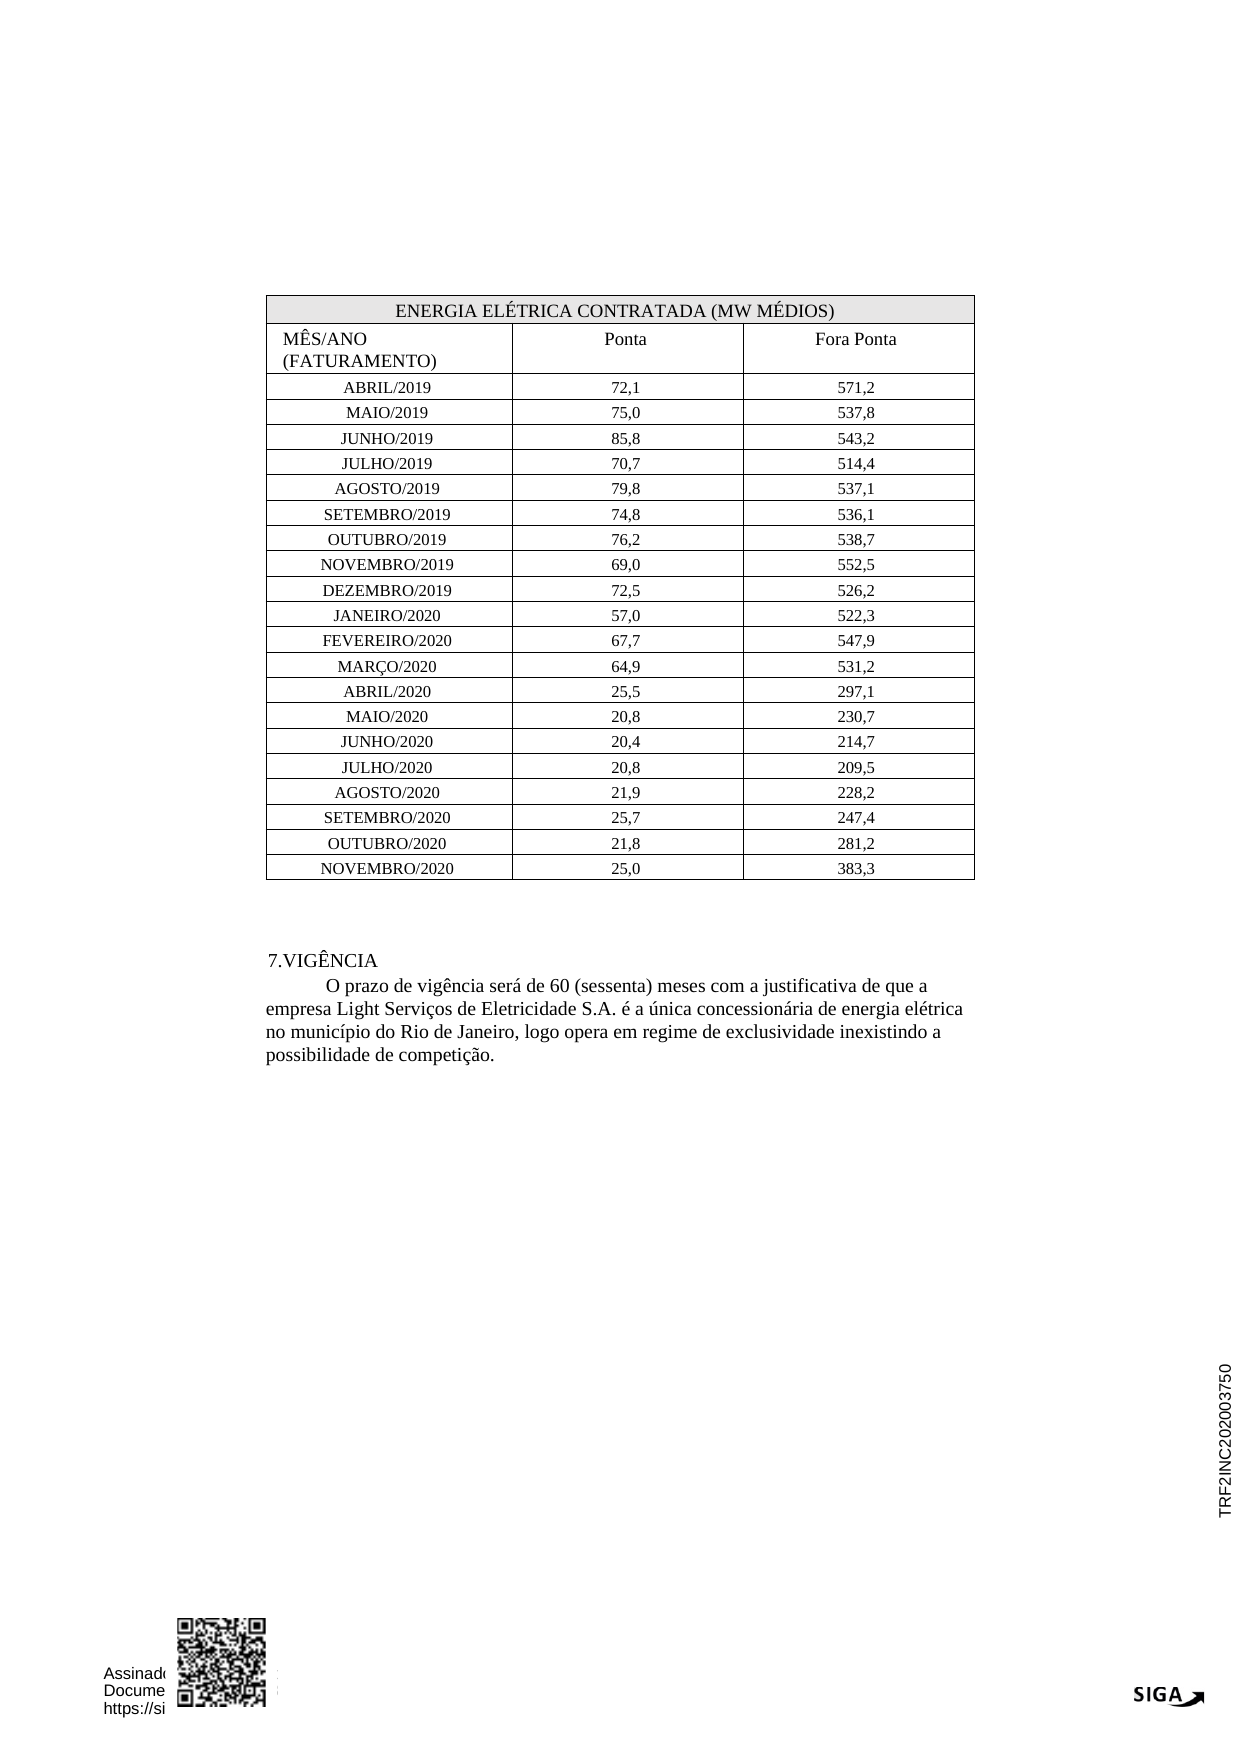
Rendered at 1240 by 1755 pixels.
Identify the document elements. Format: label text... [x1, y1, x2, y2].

table_cell 531,2 [744, 653, 974, 677]
table_cell Ponta [513, 324, 743, 373]
table_cell 247,4 [744, 805, 974, 829]
table_cell 383,3 [744, 855, 974, 879]
table_cell 21,9 [513, 779, 743, 803]
table_cell 20,8 [513, 703, 743, 727]
table_cell JULHO/2019 [267, 450, 512, 474]
table_cell 571,2 [744, 374, 974, 398]
table_cell Fora Ponta [744, 324, 974, 373]
table_cell OUTUBRO/2020 [267, 830, 512, 854]
table_cell 25,7 [513, 805, 743, 829]
table_cell [266, 880, 293, 925]
table_cell 70,7 [513, 450, 743, 474]
table_cell 85,8 [513, 425, 743, 449]
table_cell 67,7 [513, 627, 743, 652]
table_cell AGOSTO/2020 [267, 779, 512, 803]
subtitle VIGÊNCIA [268, 949, 972, 972]
table_header ENERGIA ELÉTRICA CONTRATADA (MW MÉDIOS) [267, 296, 974, 323]
table_cell 543,2 [744, 425, 974, 449]
table_cell 25,0 [513, 855, 743, 879]
table_cell 64,9 [513, 653, 743, 677]
table_cell JUNHO/2019 [267, 425, 512, 449]
table_cell 281,2 [744, 830, 974, 854]
table_cell 537,1 [744, 475, 974, 500]
table_cell 538,7 [744, 526, 974, 550]
text O prazo de vigência será de 60 (sessenta) meses com a justificativa de que a empresa Light Serviços de Eletricidade S.A. é a única concessionária de energia elétrica no município do Rio de Janeiro, logo opera em regime de exclusividade inexistindo a possibilidade de competição. [266, 973, 972, 1066]
table_cell JULHO/2020 [267, 754, 512, 778]
table_cell NOVEMBRO/2020 [267, 855, 512, 879]
table_cell 74,8 [513, 501, 743, 525]
table_cell 209,5 [744, 754, 974, 778]
table_cell FEVEREIRO/2020 [267, 627, 512, 652]
table_cell 537,8 [744, 400, 974, 424]
table_cell 536,1 [744, 501, 974, 525]
table_cell 214,7 [744, 729, 974, 753]
table_cell MAIO/2019 [267, 400, 512, 424]
table_cell SETEMBRO/2019 [267, 501, 512, 525]
table_cell 79,8 [513, 475, 743, 500]
table_cell AGOSTO/2019 [267, 475, 512, 500]
table_cell 514,4 [744, 450, 974, 474]
table_cell 228,2 [744, 779, 974, 803]
table_cell 230,7 [744, 703, 974, 727]
table_cell 69,0 [513, 551, 743, 576]
table_cell 20,8 [513, 754, 743, 778]
table_cell 72,5 [513, 577, 743, 601]
table_cell MAIO/2020 [267, 703, 512, 727]
table_cell 72,1 [513, 374, 743, 398]
table_cell JUNHO/2020 [267, 729, 512, 753]
table_cell 526,2 [744, 577, 974, 601]
table_cell [293, 880, 975, 925]
table_cell 57,0 [513, 602, 743, 626]
table_cell MÊS/ANO (FATURAMENTO) [267, 324, 512, 373]
table_cell 547,9 [744, 627, 974, 652]
table_cell DEZEMBRO/2019 [267, 577, 512, 601]
table_cell 552,5 [744, 551, 974, 576]
table_cell 522,3 [744, 602, 974, 626]
table_cell 25,5 [513, 678, 743, 702]
table_cell ABRIL/2019 [267, 374, 512, 398]
table_cell NOVEMBRO/2019 [267, 551, 512, 576]
table_cell OUTUBRO/2019 [267, 526, 512, 550]
table_cell 21,8 [513, 830, 743, 854]
table_cell JANEIRO/2020 [267, 602, 512, 626]
table_cell 75,0 [513, 400, 743, 424]
table_cell MARÇO/2020 [267, 653, 512, 677]
table_cell 20,4 [513, 729, 743, 753]
table_cell SETEMBRO/2020 [267, 805, 512, 829]
table_cell 76,2 [513, 526, 743, 550]
table_cell 297,1 [744, 678, 974, 702]
table_cell ABRIL/2020 [267, 678, 512, 702]
